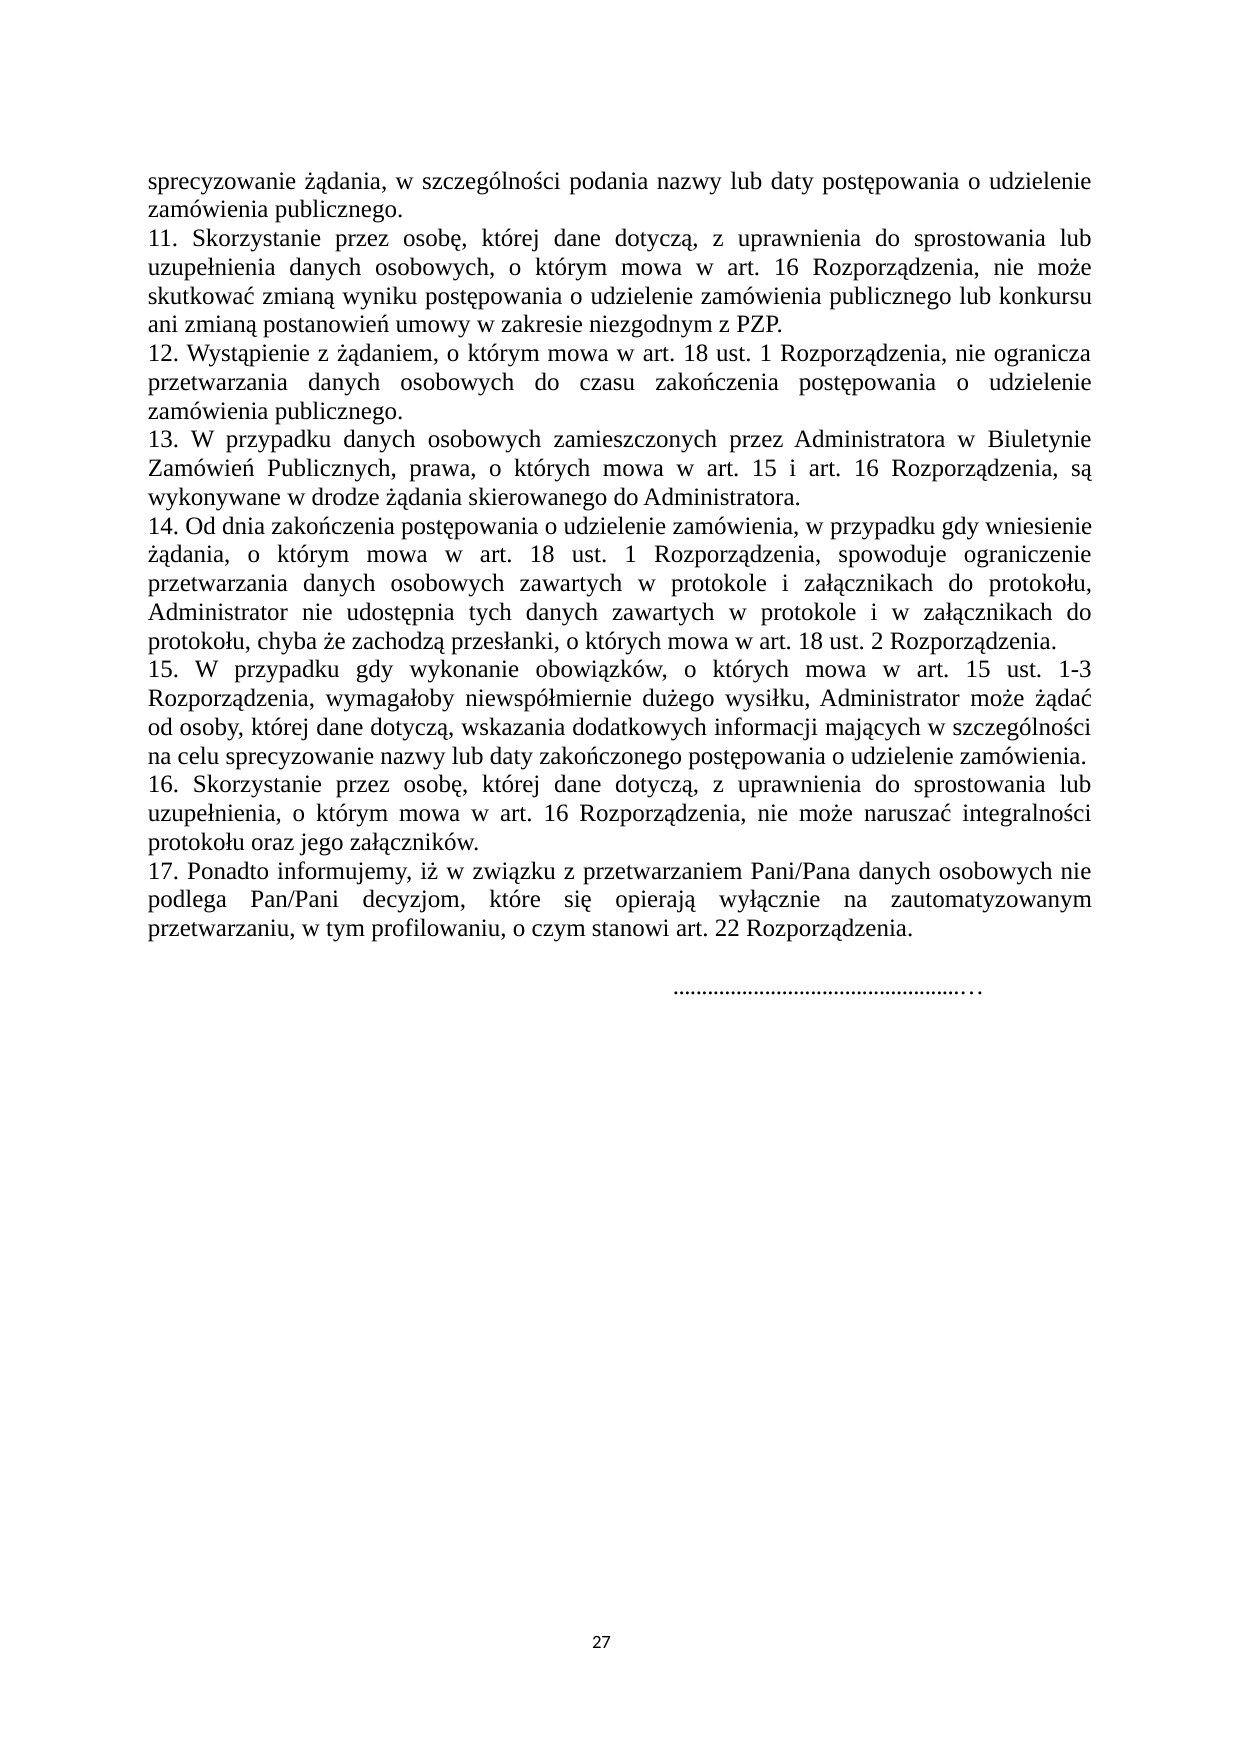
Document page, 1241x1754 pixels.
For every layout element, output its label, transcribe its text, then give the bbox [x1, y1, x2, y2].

text 14. Od dnia zakończenia postępowania o udzielenie zamówienia, w przypadku gdy wniesienie żądania, o którym mowa w art. 18 ust. 1 Rozporządzenia, spowoduje ograniczenie przetwarzania danych osobowych zawartych w protokole i załącznikach do protokołu, Administrator nie udostępnia tych danych zawartych w protokole i w załącznikach do protokołu, chyba że zachodzą przesłanki, o których mowa w art. 18 ust. 2 Rozporządzenia. [148, 511, 1093, 654]
text 12. Wystąpienie z żądaniem, o którym mowa w art. 18 ust. 1 Rozporządzenia, nie ogranicza przetwarzania danych osobowych do czasu zakończenia postępowania o udzielenie zamówienia publicznego. [148, 338, 1093, 424]
text 17. Ponadto informujemy, iż w związku z przetwarzaniem Pani/Pana danych osobowych nie podlega Pan/Pani decyzjom, które się opierają wyłącznie na zautomatyzowanym przetwarzaniu, w tym profilowaniu, o czym stanowi art. 22 Rozporządzenia. [148, 856, 1093, 942]
text 15. W przypadku gdy wykonanie obowiązków, o których mowa w art. 15 ust. 1-3 Rozporządzenia, wymagałoby niewspółmiernie dużego wysiłku, Administrator może żądać od osoby, której dane dotyczą, wskazania dodatkowych informacji mających w szczególności na celu sprecyzowanie nazwy lub daty zakończonego postępowania o udzielenie zamówienia. [148, 654, 1093, 769]
text 11. Skorzystanie przez osobę, której dane dotyczą, z uprawnienia do sprostowania lub uzupełnienia danych osobowych, o którym mowa w art. 16 Rozporządzenia, nie może skutkować zmianą wyniku postępowania o udzielenie zamówienia publicznego lub konkursu ani zmianą postanowień umowy w zakresie niezgodnym z PZP. [148, 223, 1093, 338]
text sprecyzowanie żądania, w szczególności podania nazwy lub daty postępowania o udzielenie zamówienia publicznego. [148, 166, 1093, 223]
text 13. W przypadku danych osobowych zamieszczonych przez Administratora w Biuletynie Zamówień Publicznych, prawa, o których mowa w art. 15 i art. 16 Rozporządzenia, są wykonywane w drodze żądania skierowanego do Administratora. [148, 424, 1093, 511]
text 16. Skorzystanie przez osobę, której dane dotyczą, z uprawnienia do sprostowania lub uzupełnienia, o którym mowa w art. 16 Rozporządzenia, nie może naruszać integralności protokołu oraz jego załączników. [148, 769, 1093, 856]
